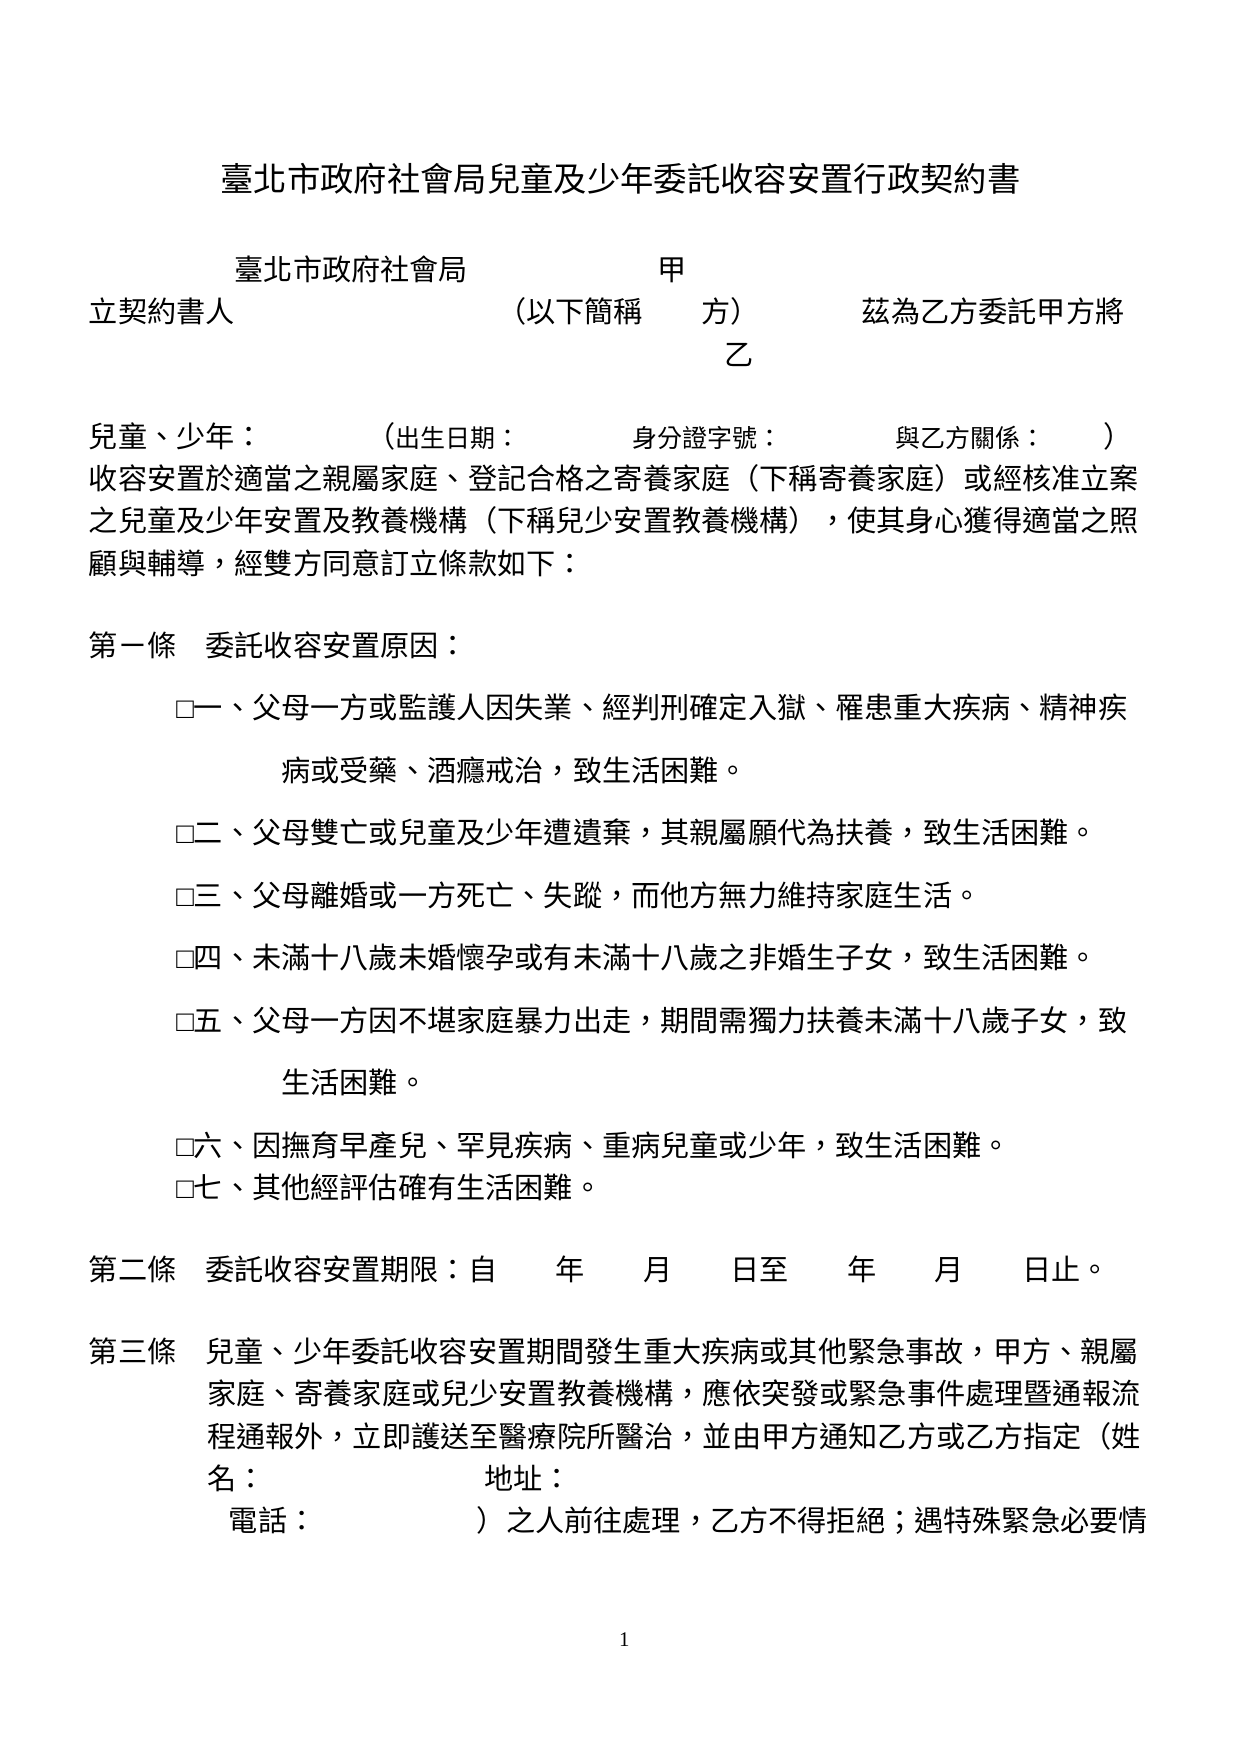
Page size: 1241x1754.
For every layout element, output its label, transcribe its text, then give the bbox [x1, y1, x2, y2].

text □三、父母離婚或一方死亡、失蹤，而他方無力維持家庭生活。 [89, 852, 1152, 914]
text 兒童、少年： （出生日期： 身分證字號： 與乙方關係： ） [89, 413, 1152, 456]
text □二、父母雙亡或兒童及少年遭遺棄，其親屬願代為扶養，致生活困難。 [89, 789, 1152, 852]
text 收容安置於適當之親屬家庭、登記合格之寄養家庭（下稱寄養家庭）或經核准立案之兒童及少年安置及教養機構（下稱兒少安置教養機構），使其身心獲得適當之照顧與輔導，經雙方同意訂立條款如下： [89, 456, 1152, 582]
text 病或受藥、酒癮戒治，致生活困難。 [89, 727, 1152, 789]
text 第ㄧ條 委託收容安置原因： [89, 622, 1152, 664]
text □四、未滿十八歲未婚懷孕或有未滿十八歲之非婚生子女，致生活困難。 [89, 914, 1152, 977]
text □一、父母一方或監護人因失業、經判刑確定入獄、罹患重大疾病、精神疾 [89, 664, 1152, 727]
text 乙 [89, 331, 1152, 374]
text 立契約書人 （以下簡稱 方） 茲為乙方委託甲方將 [89, 289, 1152, 331]
text 電話： ）之人前往處理，乙方不得拒絕；遇特殊緊急必要情 [89, 1498, 1149, 1540]
text □七、其他經評估確有生活困難。 [89, 1164, 1152, 1207]
text □五、父母一方因不堪家庭暴力出走，期間需獨力扶養未滿十八歲子女，致 [89, 977, 1134, 1039]
text 第三條 兒童、少年委託收容安置期間發生重大疾病或其他緊急事故，甲方、親屬家庭、寄養家庭或兒少安置教養機構，應依突發或緊急事件處理暨通報流程通報外，立即護送至醫療院所醫治，並由甲方通知乙方或乙方指定（姓名： 地址： [89, 1328, 1152, 1498]
text 第二條 委託收容安置期限：自 年 月 日至 年 月 日止。 [89, 1247, 1152, 1289]
text 臺北市政府社會局 甲 [89, 247, 1152, 289]
text 生活困難。 [89, 1039, 1134, 1102]
text 臺北市政府社會局兒童及少年委託收容安置行政契約書 [89, 153, 1152, 201]
text □六、因撫育早產兒、罕見疾病、重病兒童或少年，致生活困難。 [89, 1102, 1152, 1164]
